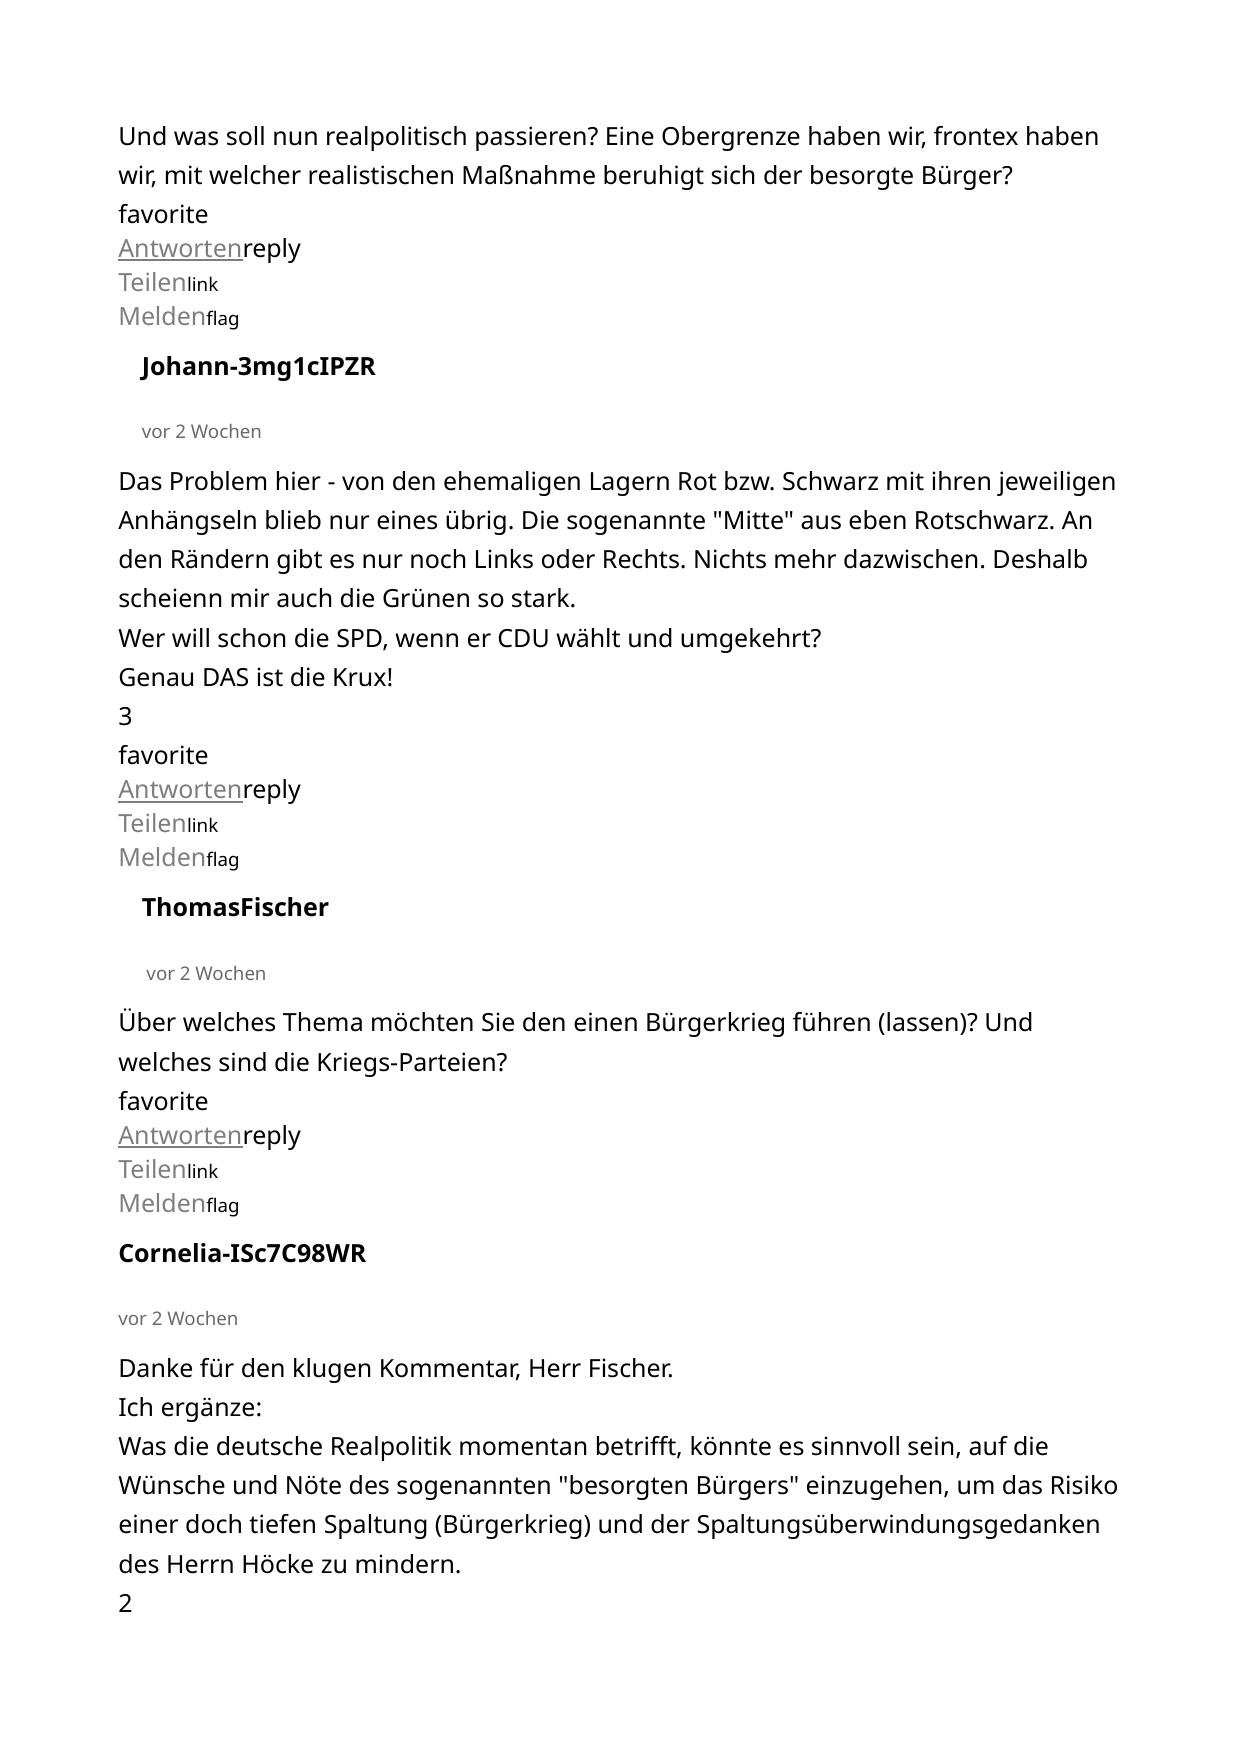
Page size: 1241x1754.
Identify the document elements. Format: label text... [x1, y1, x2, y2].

text Teilenlink [118, 264, 1122, 299]
text Meldenflag [118, 840, 1122, 874]
text Über welches Thema möchten Sie den einen Bürgerkrieg führen (lassen)? Und welches sind die Kriegs-Parteien? [118, 1005, 1122, 1078]
text Danke für den klugen Kommentar, Herr Fischer. Ich ergänze: Was die deutsche Realpolitik momentan betrifft, könnte es sinnvoll sein, auf die Wünsche und Nöte des sogenannten "besorgten Bürgers" einzugehen, um das Risiko einer doch tiefen Spaltung (Bürgerkrieg) und der Spaltungsüberwindungsgedanken des Herrn Höcke zu mindern. [118, 1351, 1122, 1580]
text favorite [118, 196, 1122, 231]
text Teilenlink [118, 1151, 1122, 1186]
text Cornelia-ISc7C98WR [118, 1235, 1114, 1269]
text Meldenflag [118, 1186, 1122, 1219]
text Meldenflag [118, 299, 1122, 333]
text 3 [118, 699, 1122, 733]
text Und was soll nun realpolitisch passieren? Eine Obergrenze haben wir, frontex haben wir, mit welcher realistischen Maßnahme beruhigt sich der besorgte Bürger? [118, 118, 1122, 191]
text favorite [118, 738, 1122, 772]
text Das Problem hier - von den ehemaligen Lagern Rot bzw. Schwarz mit ihren jeweiligen Anhängseln blieb nur eines übrig. Die sogenannte "Mitte" aus eben Rotschwarz. An den Rändern gibt es nur noch Links oder Rechts. Nichts mehr dazwischen. Deshalb scheienn mir auch die Grünen so stark. Wer will schon die SPD, wenn er CDU wählt und umgekehrt? Genau DAS ist die Krux! [118, 464, 1122, 693]
text 2 [118, 1586, 1122, 1619]
text favorite [118, 1083, 1122, 1117]
text Teilenlink [118, 806, 1122, 840]
text vor 2 Wochen [118, 1306, 1117, 1331]
text Antwortenreply [118, 772, 1122, 806]
text vor 2 Wochen [146, 960, 1117, 986]
text ThomasFischer [142, 890, 1114, 924]
text vor 2 Wochen [142, 419, 1117, 444]
text Antwortenreply [118, 1117, 1122, 1151]
text Antwortenreply [118, 231, 1122, 264]
text Johann-3mg1cIPZR [142, 348, 1114, 382]
